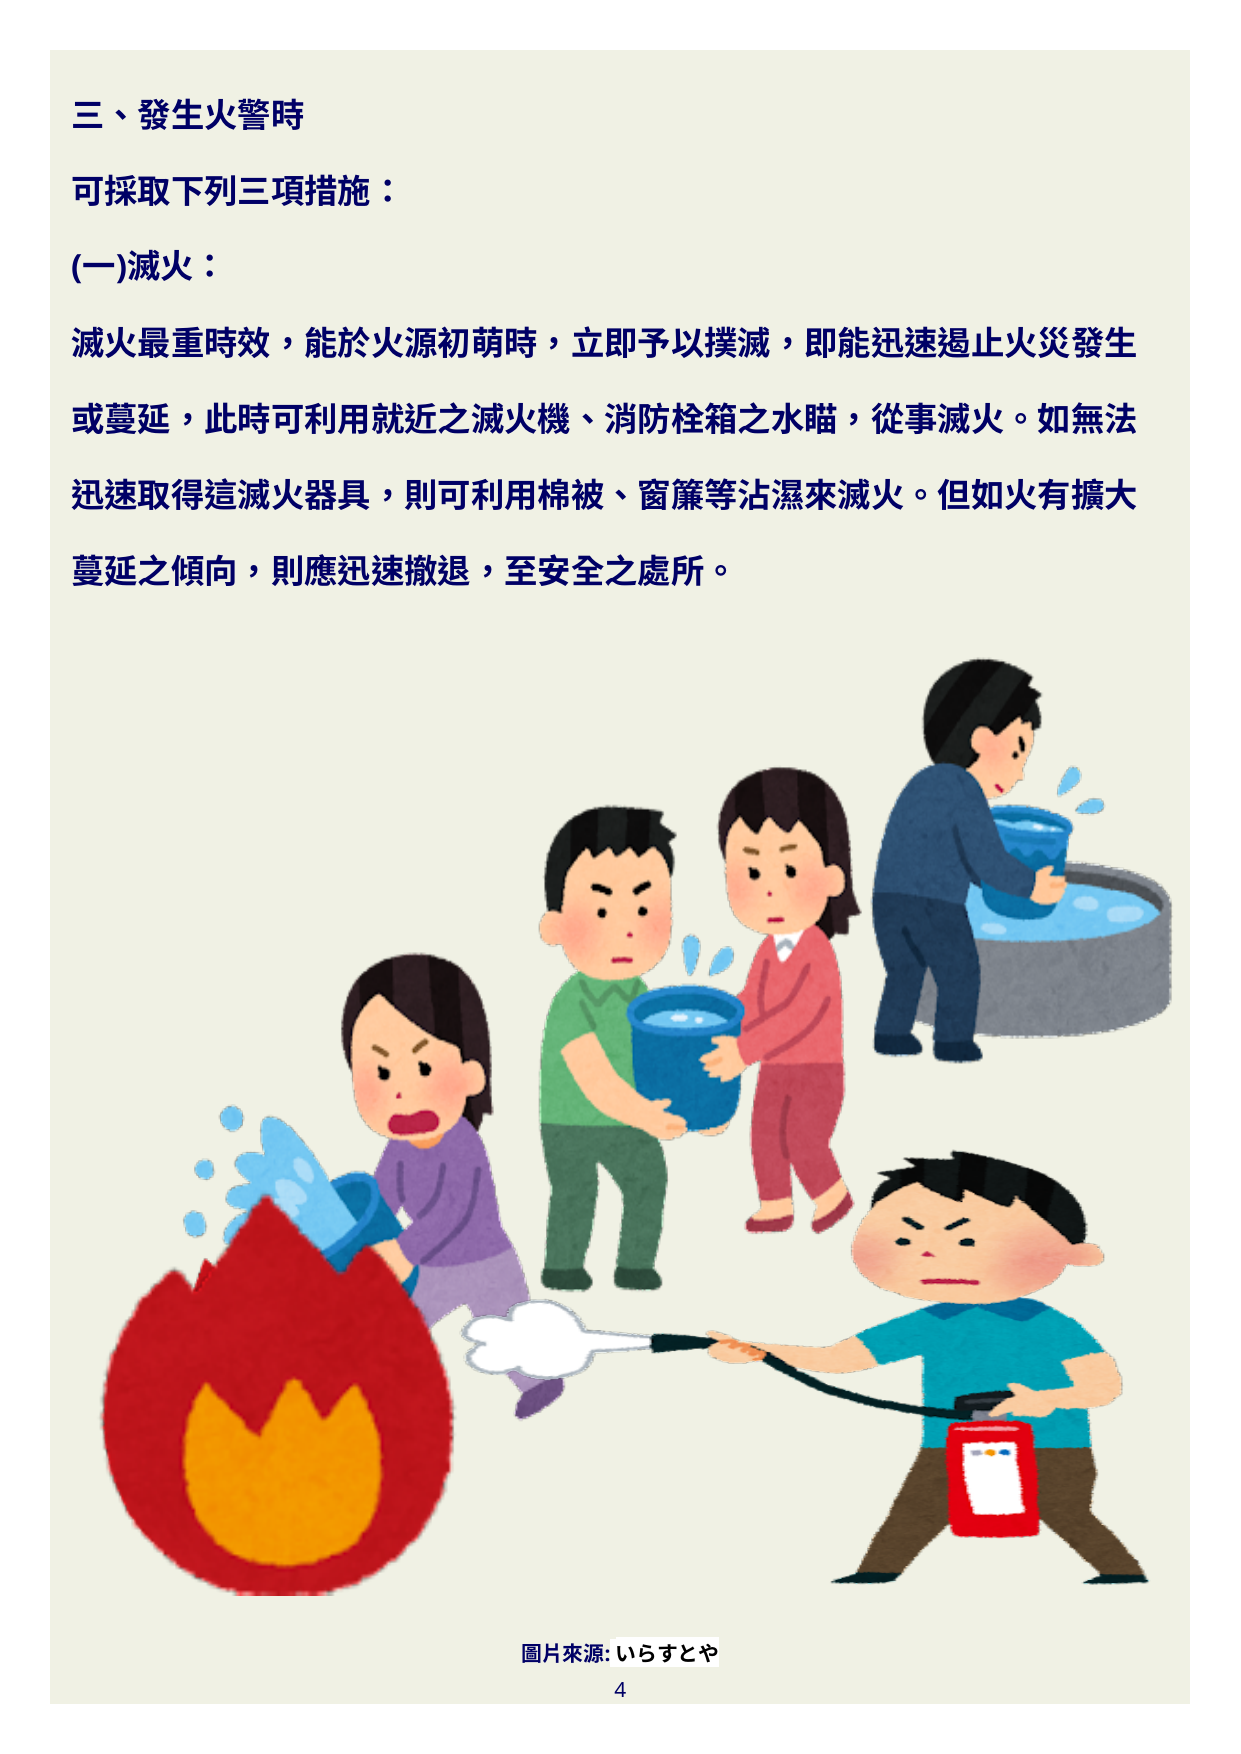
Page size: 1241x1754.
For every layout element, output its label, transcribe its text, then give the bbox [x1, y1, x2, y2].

text (一)滅火： [71, 220, 1169, 296]
text 滅火最重時效，能於火源初萌時，立即予以撲滅，即能迅速遏止火災發生或蔓延，此時可利用就近之滅火機、消防栓箱之水瞄，從事滅火。如無法迅速取得這滅火器具，則可利用棉被、窗簾等沾濕來滅火。但如火有擴大蔓延之傾向，則應迅速撤退，至安全之處所。 [71, 296, 1169, 601]
picture [89, 606, 1188, 1596]
text 圖片來源: いらすとや [71, 1627, 1169, 1665]
text 可採取下列三項措施： [71, 144, 1169, 220]
text 三、發生火警時 [71, 68, 1169, 144]
